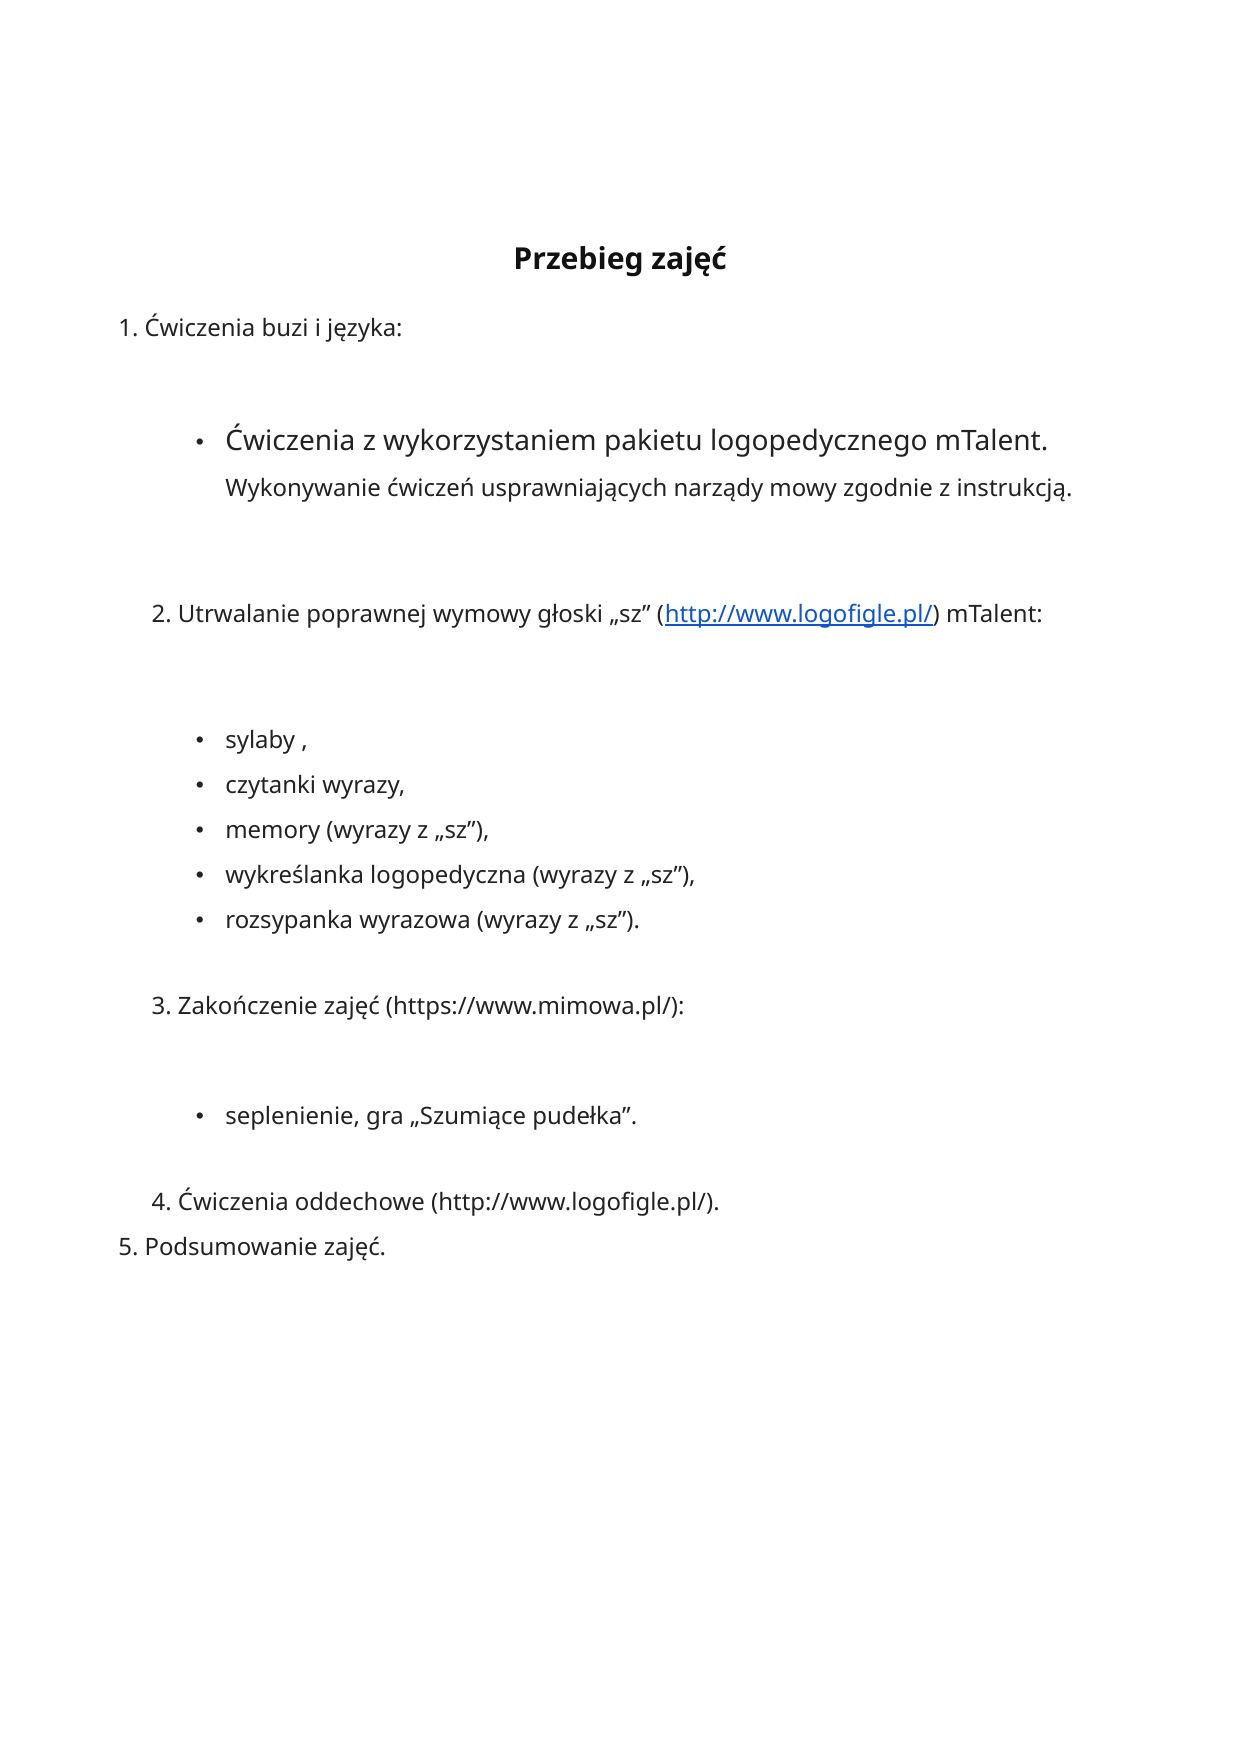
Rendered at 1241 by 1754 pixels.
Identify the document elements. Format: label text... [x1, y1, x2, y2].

list Ćwiczenia z wykorzystaniem pakietu logopedycznego mTalent. Wykonywanie ćwiczeń usprawniających narządy mowy zgodnie z instrukcją. [196, 420, 1122, 503]
list seplenienie, gra „Szumiące pudełka”. [196, 1098, 1122, 1131]
list rozsypanka wyrazowa (wyrazy z „sz”). [196, 902, 1122, 935]
text 4. Ćwiczenia oddechowe (http://www.logofigle.pl/). [151, 1185, 1122, 1218]
text 5. Podsumowanie zajęć. [118, 1230, 1122, 1263]
list czytanki wyrazy, [196, 768, 1122, 800]
text 2. Utrwalanie poprawnej wymowy głoski „sz” (http://www.logofigle.pl/) mTalent: [151, 597, 1122, 629]
list sylaby , [196, 723, 1122, 756]
list memory (wyrazy z „sz”), [196, 813, 1122, 845]
text 1. Ćwiczenia buzi i języka: [118, 311, 1122, 343]
text 3. Zakończenie zajęć (https://www.mimowa.pl/): [151, 989, 1122, 1022]
list wykreślanka logopedyczna (wyrazy z „sz”), [196, 858, 1122, 890]
subtitle Przebieg zajęć [118, 237, 1122, 278]
